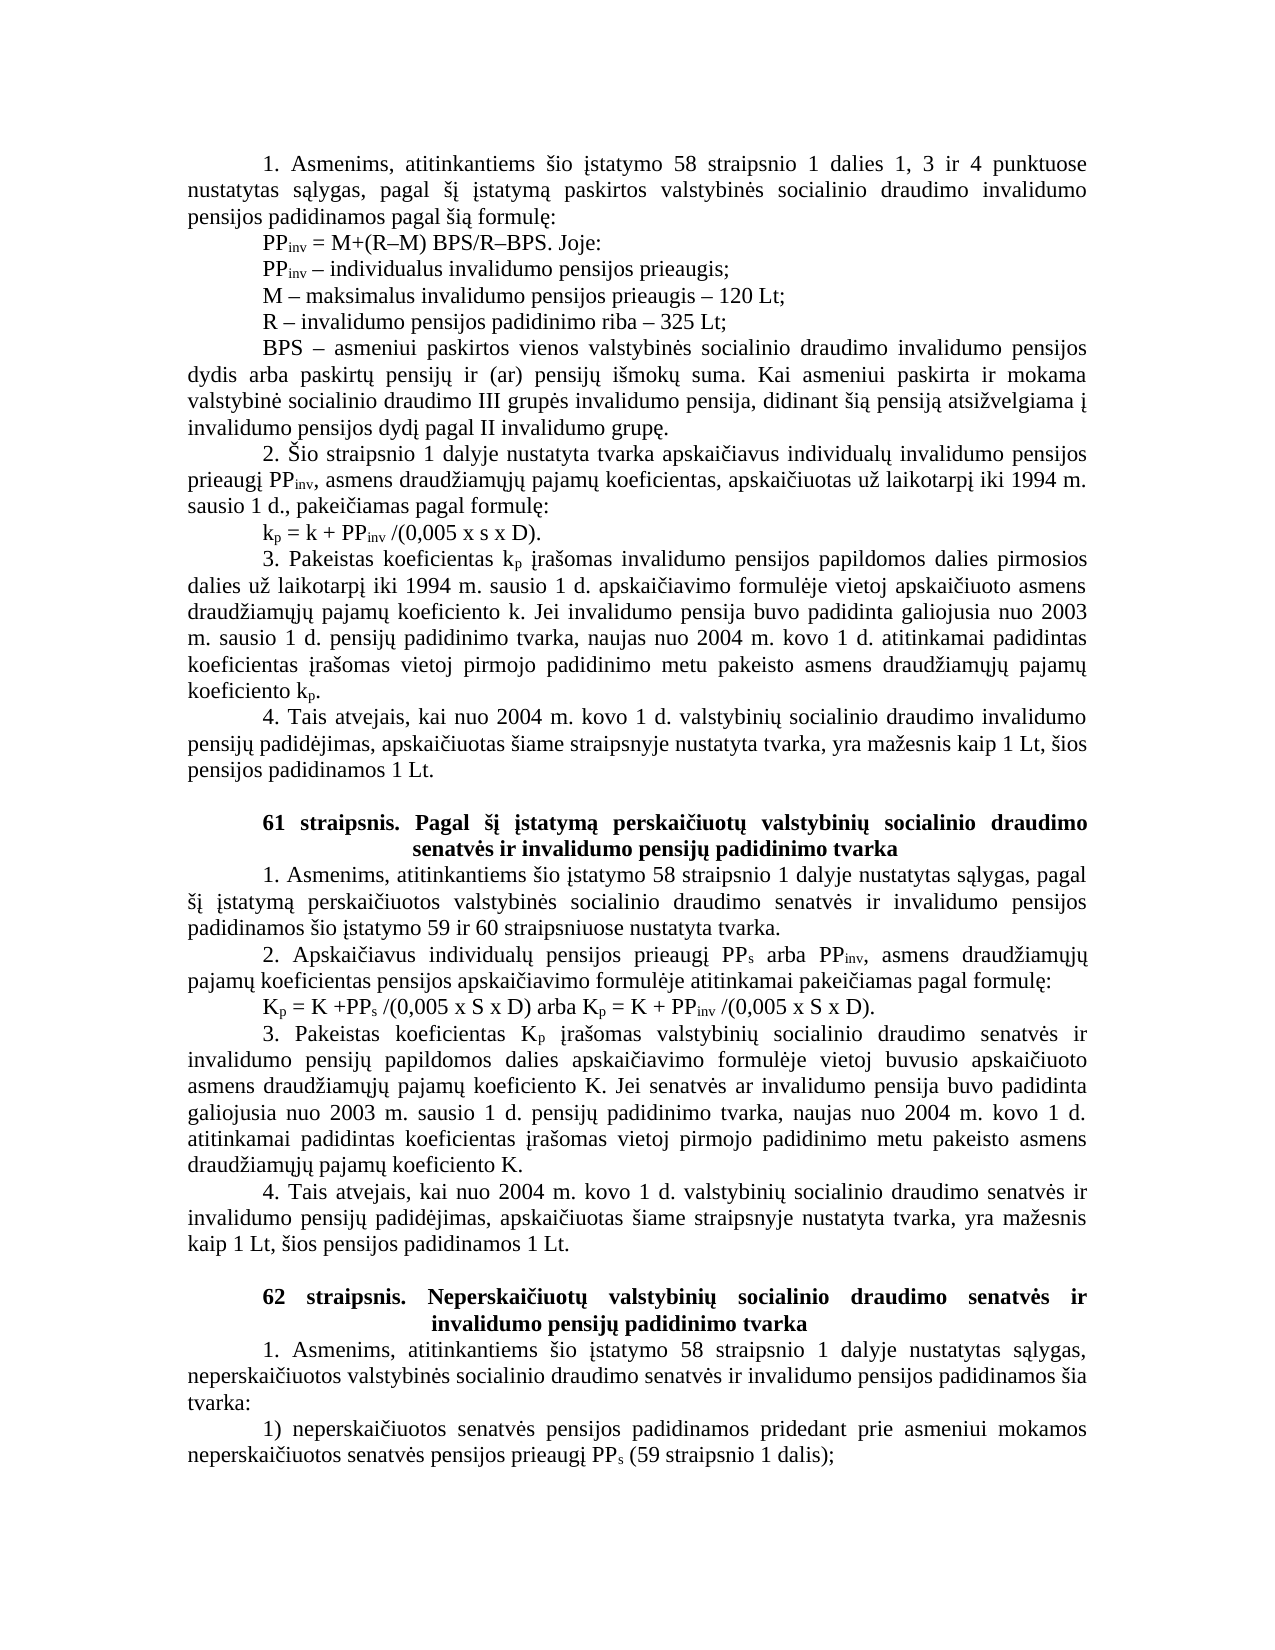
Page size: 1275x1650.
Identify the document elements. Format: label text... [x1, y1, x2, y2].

text 4. Tais atvejais, kai nuo 2004 m. kovo 1 d. valstybinių socialinio draudimo invalidumo pensijų padidėjimas, apskaičiuotas šiame straipsnyje nustatyta tvarka, yra mažesnis kaip 1 Lt, šios pensijos padidinamos 1 Lt. [187, 703, 1088, 782]
text 1) neperskaičiuotos senatvės pensijos padidinamos pridedant prie asmeniui mokamos neperskaičiuotos senatvės pensijos prieaugį PPs (59 straipsnio 1 dalis); [187, 1415, 1088, 1468]
text 3. Pakeistas koeficientas Kp įrašomas valstybinių socialinio draudimo senatvės ir invalidumo pensijų papildomos dalies apskaičiavimo formulėje vietoj buvusio apskaičiuoto asmens draudžiamųjų pajamų koeficiento K. Jei senatvės ar invalidumo pensija buvo padidinta galiojusia nuo 2003 m. sausio 1 d. pensijų padidinimo tvarka, naujas nuo 2004 m. kovo 1 d. atitinkamai padidintas koeficientas įrašomas vietoj pirmojo padidinimo metu pakeisto asmens draudžiamųjų pajamų koeficiento K. [187, 1020, 1088, 1178]
text PPinv – individualus invalidumo pensijos prieaugis; [187, 255, 1088, 282]
text 1. Asmenims, atitinkantiems šio įstatymo 58 straipsnio 1 dalies 1, 3 ir 4 punktuose nustatytas sąlygas, pagal šį įstatymą paskirtos valstybinės socialinio draudimo invalidumo pensijos padidinamos pagal šią formulę: [187, 150, 1088, 229]
text 2. Šio straipsnio 1 dalyje nustatyta tvarka apskaičiavus individualų invalidumo pensijos prieaugį PPinv, asmens draudžiamųjų pajamų koeficientas, apskaičiuotas už laikotarpį iki 1994 m. sausio 1 d., pakeičiamas pagal formulę: [187, 440, 1088, 519]
text 1. Asmenims, atitinkantiems šio įstatymo 58 straipsnio 1 dalyje nustatytas sąlygas, pagal šį įstatymą perskaičiuotos valstybinės socialinio draudimo senatvės ir invalidumo pensijos padidinamos šio įstatymo 59 ir 60 straipsniuose nustatyta tvarka. [187, 862, 1088, 941]
text BPS – asmeniui paskirtos vienos valstybinės socialinio draudimo invalidumo pensijos dydis arba paskirtų pensijų ir (ar) pensijų išmokų suma. Kai asmeniui paskirta ir mokama valstybinė socialinio draudimo III grupės invalidumo pensija, didinant šią pensiją atsižvelgiama į invalidumo pensijos dydį pagal II invalidumo grupę. [187, 334, 1088, 440]
text 4. Tais atvejais, kai nuo 2004 m. kovo 1 d. valstybinių socialinio draudimo senatvės ir invalidumo pensijų padidėjimas, apskaičiuotas šiame straipsnyje nustatyta tvarka, yra mažesnis kaip 1 Lt, šios pensijos padidinamos 1 Lt. [187, 1178, 1088, 1257]
text Kp = K +PPs /(0,005 x S x D) arba Kp = K + PPinv /(0,005 x S x D). [187, 993, 1088, 1020]
text R – invalidumo pensijos padidinimo riba – 325 Lt; [187, 308, 1088, 334]
text kp = k + PPinv /(0,005 x s x D). [187, 519, 1088, 545]
text 61 straipsnis. Pagal šį įstatymą perskaičiuotų valstybinių socialinio draudimo senatvės ir invalidumo pensijų padidinimo tvarka [262, 809, 1088, 862]
text 2. Apskaičiavus individualų pensijos prieaugį PPs arba PPinv, asmens draudžiamųjų pajamų koeficientas pensijos apskaičiavimo formulėje atitinkamai pakeičiamas pagal formulę: [187, 941, 1088, 993]
text 1. Asmenims, atitinkantiems šio įstatymo 58 straipsnio 1 dalyje nustatytas sąlygas, neperskaičiuotos valstybinės socialinio draudimo senatvės ir invalidumo pensijos padidinamos šia tvarka: [187, 1336, 1088, 1415]
text PPinv = M+(R–M) BPS/R–BPS. Joje: [187, 229, 1088, 255]
text M – maksimalus invalidumo pensijos prieaugis – 120 Lt; [187, 282, 1088, 308]
text 3. Pakeistas koeficientas kp įrašomas invalidumo pensijos papildomos dalies pirmosios dalies už laikotarpį iki 1994 m. sausio 1 d. apskaičiavimo formulėje vietoj apskaičiuoto asmens draudžiamųjų pajamų koeficiento k. Jei invalidumo pensija buvo padidinta galiojusia nuo 2003 m. sausio 1 d. pensijų padidinimo tvarka, naujas nuo 2004 m. kovo 1 d. atitinkamai padidintas koeficientas įrašomas vietoj pirmojo padidinimo metu pakeisto asmens draudžiamųjų pajamų koeficiento kp. [187, 545, 1088, 703]
text 62 straipsnis. Neperskaičiuotų valstybinių socialinio draudimo senatvės ir invalidumo pensijų padidinimo tvarka [262, 1283, 1088, 1336]
